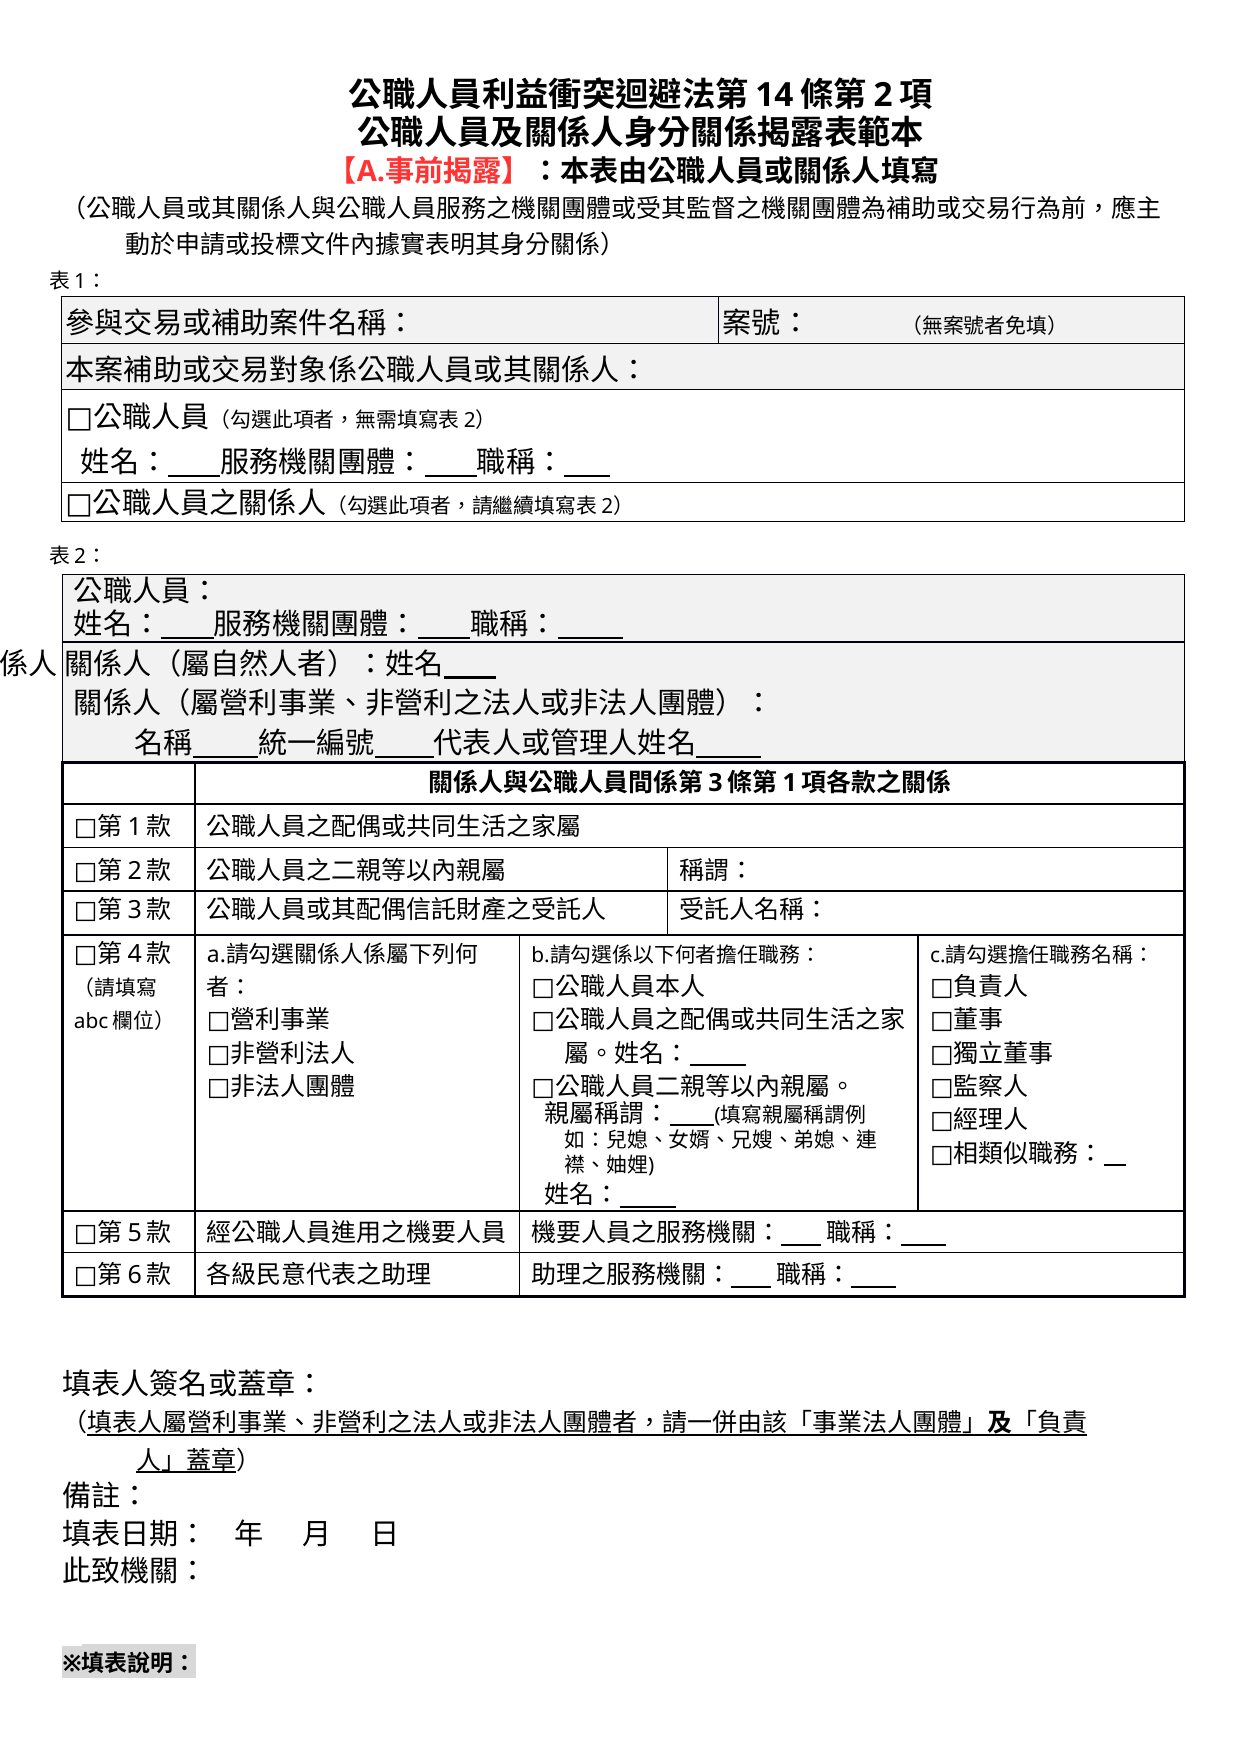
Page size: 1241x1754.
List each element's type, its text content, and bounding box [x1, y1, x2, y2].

table_cell □第1款 [64, 805, 194, 847]
text （填表人屬營利事業、非營利之法人或非法人團體者，請一併由該「事業法人團體」及「負責人」蓋章） [62, 1402, 1110, 1477]
text 【A.事前揭露】：本表由公職人員或關係人填寫 [33, 152, 1234, 189]
table_cell □第2款 [64, 848, 194, 890]
table_cell 關係人與公職人員間係第3條第1項各款之關係 [196, 764, 1183, 803]
table_cell □第3款 [64, 892, 194, 934]
text 填表日期： 年 月 日 [62, 1514, 1110, 1552]
table_cell □第5款 [64, 1212, 194, 1251]
table_cell [64, 764, 194, 803]
table_cell 公職人員之配偶或共同生活之家屬 [196, 805, 1183, 847]
table_cell □第4款 （請填寫abc欄位） [64, 936, 194, 1210]
table_cell a.請勾選關係人係屬下列何者： □營利事業 □非營利法人 □非法人團體 [196, 936, 519, 1210]
text 此致機關： [62, 1552, 1110, 1589]
table_cell 機要人員之服務機關： 職稱： [520, 1212, 1183, 1251]
table_cell 稱謂： [668, 848, 1183, 890]
table_header 案號： （無案號者免填） [719, 297, 1184, 342]
list （公職人員或其關係人與公職人員服務之機關團體或受其監督之機關團體為補助或交易行為前，應主動於申請或投標文件內據實表明其身分關係） [61, 189, 1184, 260]
table_cell □公職人員之關係人（勾選此項者，請繼續填寫表2） [62, 483, 1184, 521]
table_cell □公職人員（勾選此項者，無需填寫表2） 姓名： 服務機關團體： 職稱： [62, 390, 1184, 482]
text 公職人員利益衝突迴避法第14條第2項 [33, 77, 1240, 114]
text 備註： [62, 1477, 1110, 1514]
table_header 公職人員： 姓名： 服務機關團體： 職稱： [63, 575, 1184, 641]
text ※填表說明： [62, 1648, 1110, 1677]
text 表1： [33, 260, 1189, 296]
table_cell □第6款 [64, 1253, 194, 1294]
table_cell 助理之服務機關： 職稱： [520, 1253, 1183, 1294]
table_cell c.請勾選擔任職務名稱： □負責人 □董事 □獨立董事 □監察人 □經理人 □相類似職務： [919, 936, 1183, 1210]
text 填表人簽名或蓋章： [62, 1364, 1110, 1402]
table_cell 受託人名稱： [668, 892, 1183, 934]
table_header 參與交易或補助案件名稱： [62, 297, 718, 342]
table_cell 經公職人員進用之機要人員 [196, 1212, 519, 1251]
table_cell b.請勾選係以下何者擔任職務： □公職人員本人 □公職人員之配偶或共同生活之家屬。姓名： □公職人員二親等以內親屬。 親屬稱謂： (填寫親屬稱謂例如：兒媳、女婿、兄嫂、弟媳、連襟、妯娌) 姓名： [520, 936, 917, 1210]
table_cell 關係人 關係人（屬自然人者）：姓名 關係人（屬營利事業、非營利之法人或非法人團體）： 名稱 統一編號 代表人或管理人姓名 [63, 643, 1184, 761]
table_cell 各級民意代表之助理 [196, 1253, 519, 1294]
table_cell 公職人員或其配偶信託財產之受託人 [196, 892, 667, 934]
text 表2： [33, 522, 1110, 574]
table_cell 公職人員之二親等以內親屬 [196, 848, 667, 890]
table_cell 本案補助或交易對象係公職人員或其關係人： [62, 344, 1184, 389]
text 公職人員及關係人身分關係揭露表範本 [33, 114, 1240, 152]
